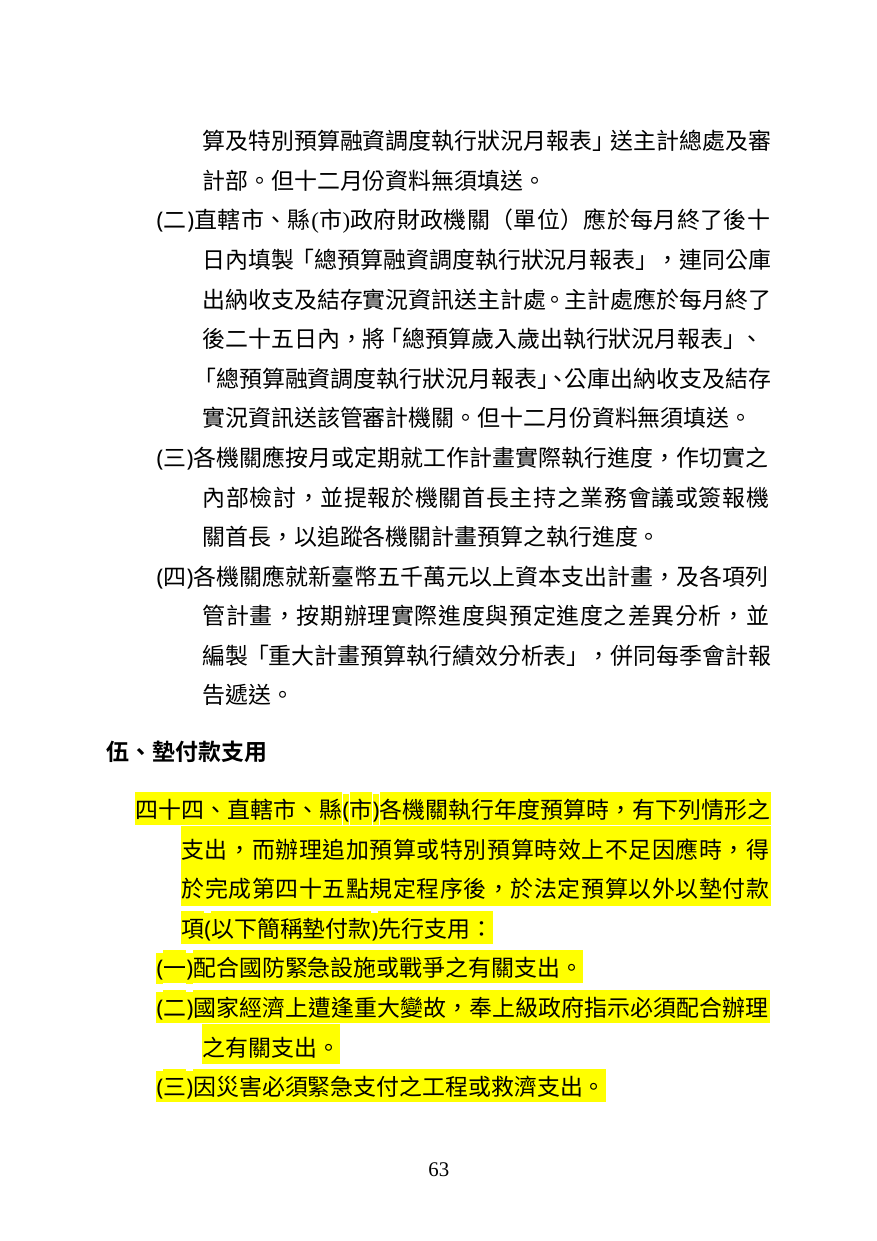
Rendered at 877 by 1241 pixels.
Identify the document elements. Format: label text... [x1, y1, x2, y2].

text (二)國家經濟上遭逢重大變故，奉上級政府指示必須配合辦理之有關支出。 [156, 985, 771, 1064]
text 四十四、直轄市、縣(市)各機關執行年度預算時，有下列情形之支出，而辦理追加預算或特別預算時效上不足因應時，得於完成第四十五點規定程序後，於法定預算以外以墊付款項(以下簡稱墊付款)先行支用： [135, 787, 771, 945]
text (三)因災害必須緊急支付之工程或救濟支出。 [156, 1064, 771, 1103]
text (二)直轄市、縣(市)政府財政機關（單位）應於每月終了後十日內填製「總預算融資調度執行狀況月報表」，連同公庫出納收支及結存實況資訊送主計處。主計處應於每月終了後二十五日內，將「總預算歲入歲出執行狀況月報表」、「總預算融資調度執行狀況月報表」、公庫出納收支及結存實況資訊送該管審計機關。但十二月份資料無須填送。 [156, 197, 771, 435]
text 算及特別預算融資調度執行狀況月報表」送主計總處及審計部。但十二月份資料無須填送。 [156, 118, 771, 197]
text (三)各機關應按月或定期就工作計畫實際執行進度，作切實之內部檢討，並提報於機關首長主持之業務會議或簽報機關首長，以追蹤各機關計畫預算之執行進度。 [156, 435, 771, 553]
text (四)各機關應就新臺幣五千萬元以上資本支出計畫，及各項列管計畫，按期辦理實際進度與預定進度之差異分析，並編製「重大計畫預算執行績效分析表」，併同每季會計報告遞送。 [156, 553, 771, 712]
text 伍、墊付款支用 [106, 731, 765, 768]
text (一)配合國防緊急設施或戰爭之有關支出。 [156, 945, 771, 985]
